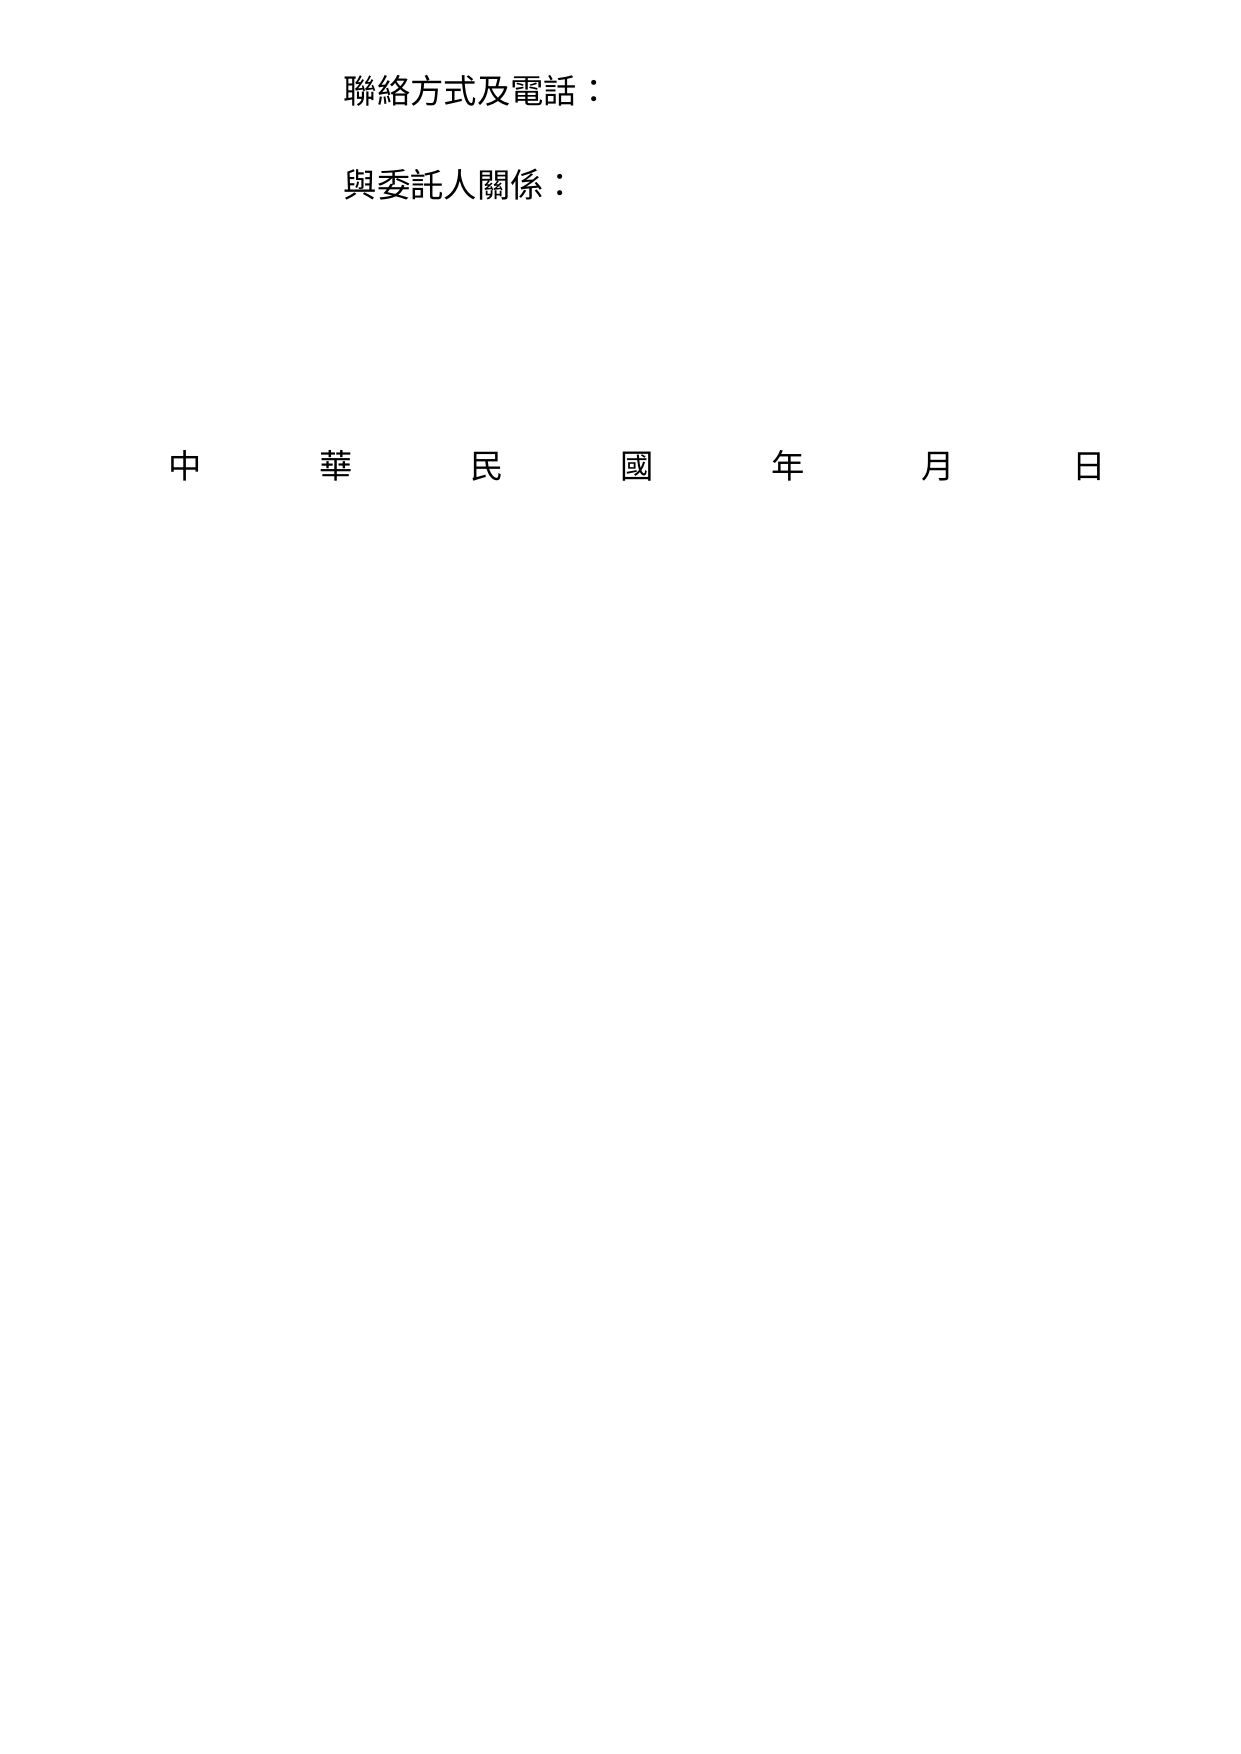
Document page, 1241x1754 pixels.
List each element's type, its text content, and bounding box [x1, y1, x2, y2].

text 中華民國年月日 [169, 427, 1106, 502]
text 聯絡方式及電話： [325, 52, 1106, 127]
text 與委託人關係： [325, 146, 1106, 221]
